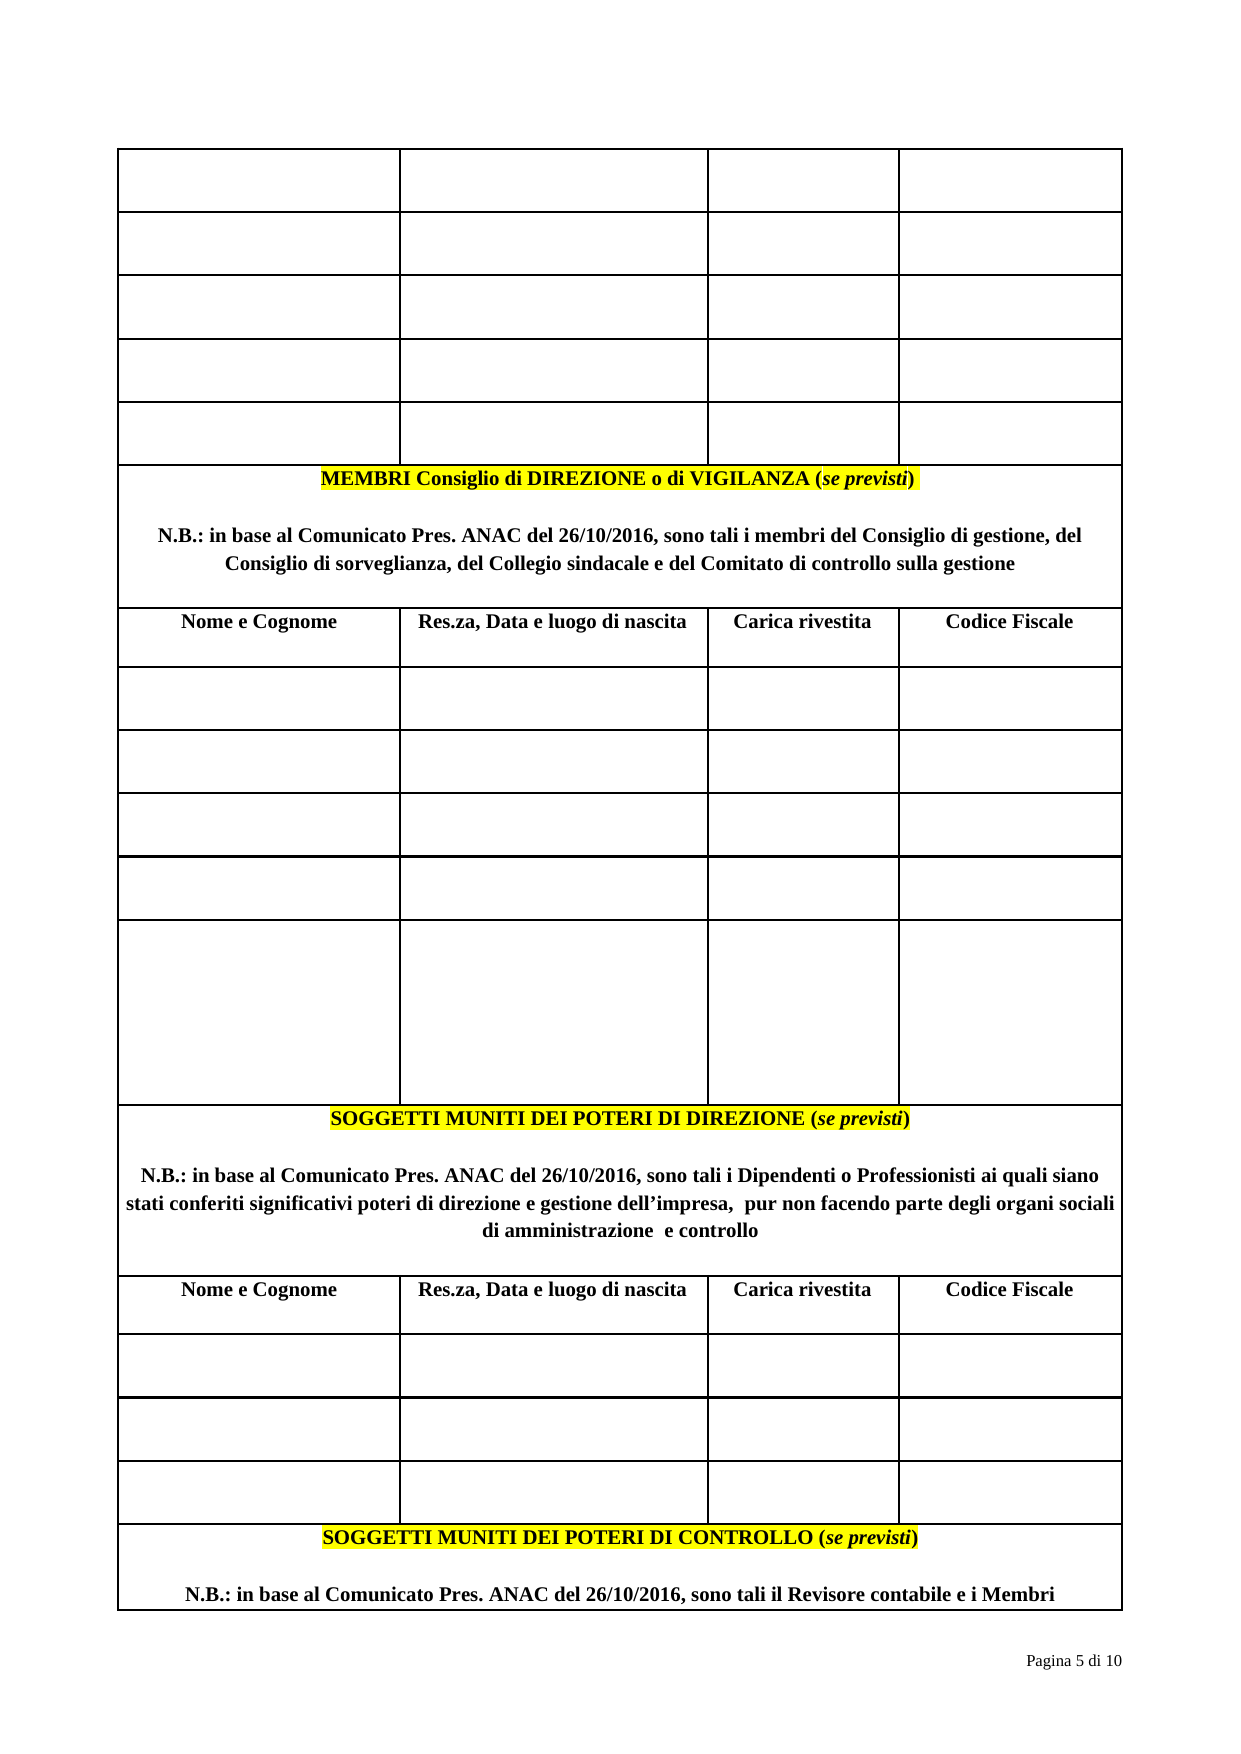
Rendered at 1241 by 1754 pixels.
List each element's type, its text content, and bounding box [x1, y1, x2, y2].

table_cell [900, 150, 1121, 211]
table_cell [709, 1399, 898, 1460]
table_cell [900, 1399, 1121, 1460]
table_cell [401, 213, 707, 274]
table_cell [401, 1335, 707, 1396]
table_cell [119, 731, 399, 792]
table_cell MEMBRI Consiglio di DIREZIONE o di VIGILANZA (se previsti) N.B.: in base al Comunicato Pres. ANAC del 26/10/2016, sono tali i membri del Consiglio di gestione, del Consiglio di sorveglianza, del Collegio sindacale e del Comitato di controllo sulla gestione [119, 466, 1121, 607]
table_cell [401, 731, 707, 792]
table_cell [709, 668, 898, 729]
table_cell [401, 668, 707, 729]
table_cell [709, 794, 898, 855]
table_cell [709, 1335, 898, 1396]
table_cell [900, 794, 1121, 855]
table_cell Nome e Cognome [119, 1277, 399, 1333]
table_cell SOGGETTI MUNITI DEI POTERI DI DIREZIONE (se previsti) N.B.: in base al Comunicato Pres. ANAC del 26/10/2016, sono tali i Dipendenti o Professionisti ai quali siano stati conferiti significativi poteri di direzione e gestione dell’impresa, pur non facendo parte degli organi sociali di amministrazione e controllo [119, 1106, 1121, 1275]
table_cell [119, 1335, 399, 1396]
table_cell [119, 1462, 399, 1523]
table_cell Codice Fiscale [900, 609, 1121, 666]
table_cell [119, 921, 399, 1104]
table_cell [709, 276, 898, 337]
table_cell [900, 921, 1121, 1104]
table_cell Res.za, Data e luogo di nascita [401, 1277, 707, 1333]
table_cell [900, 403, 1121, 464]
table_cell [119, 858, 399, 918]
table_cell [900, 858, 1121, 918]
table_cell Codice Fiscale [900, 1277, 1121, 1333]
table_cell [709, 213, 898, 274]
table_cell [401, 1462, 707, 1523]
table_cell [401, 340, 707, 401]
table_cell [119, 213, 399, 274]
table_cell [900, 1335, 1121, 1396]
table_cell Carica rivestita [709, 609, 898, 666]
table_cell [709, 1462, 898, 1523]
table_cell [401, 276, 707, 337]
table_cell [900, 731, 1121, 792]
table_cell [401, 150, 707, 211]
table_cell [900, 668, 1121, 729]
table_cell [709, 403, 898, 464]
table_cell [119, 340, 399, 401]
table_cell [119, 403, 399, 464]
table_cell [709, 340, 898, 401]
table_cell [401, 403, 707, 464]
table_cell [401, 921, 707, 1104]
table_cell [709, 731, 898, 792]
table_cell SOGGETTI MUNITI DEI POTERI DI CONTROLLO (se previsti) N.B.: in base al Comunicato Pres. ANAC del 26/10/2016, sono tali il Revisore contabile e i Membri [119, 1525, 1121, 1609]
table_cell Nome e Cognome [119, 609, 399, 666]
table_cell [401, 858, 707, 918]
table_cell [709, 150, 898, 211]
table_cell [709, 858, 898, 918]
table_cell [900, 1462, 1121, 1523]
table_cell [119, 794, 399, 855]
table_cell Carica rivestita [709, 1277, 898, 1333]
table_cell [900, 340, 1121, 401]
table_cell [119, 150, 399, 211]
table_cell [900, 276, 1121, 337]
table_cell [119, 668, 399, 729]
table_cell [709, 921, 898, 1104]
table_cell [401, 1399, 707, 1460]
table_cell [119, 276, 399, 337]
table_cell Res.za, Data e luogo di nascita [401, 609, 707, 666]
table_cell [401, 794, 707, 855]
table_cell [119, 1399, 399, 1460]
table_cell [900, 213, 1121, 274]
